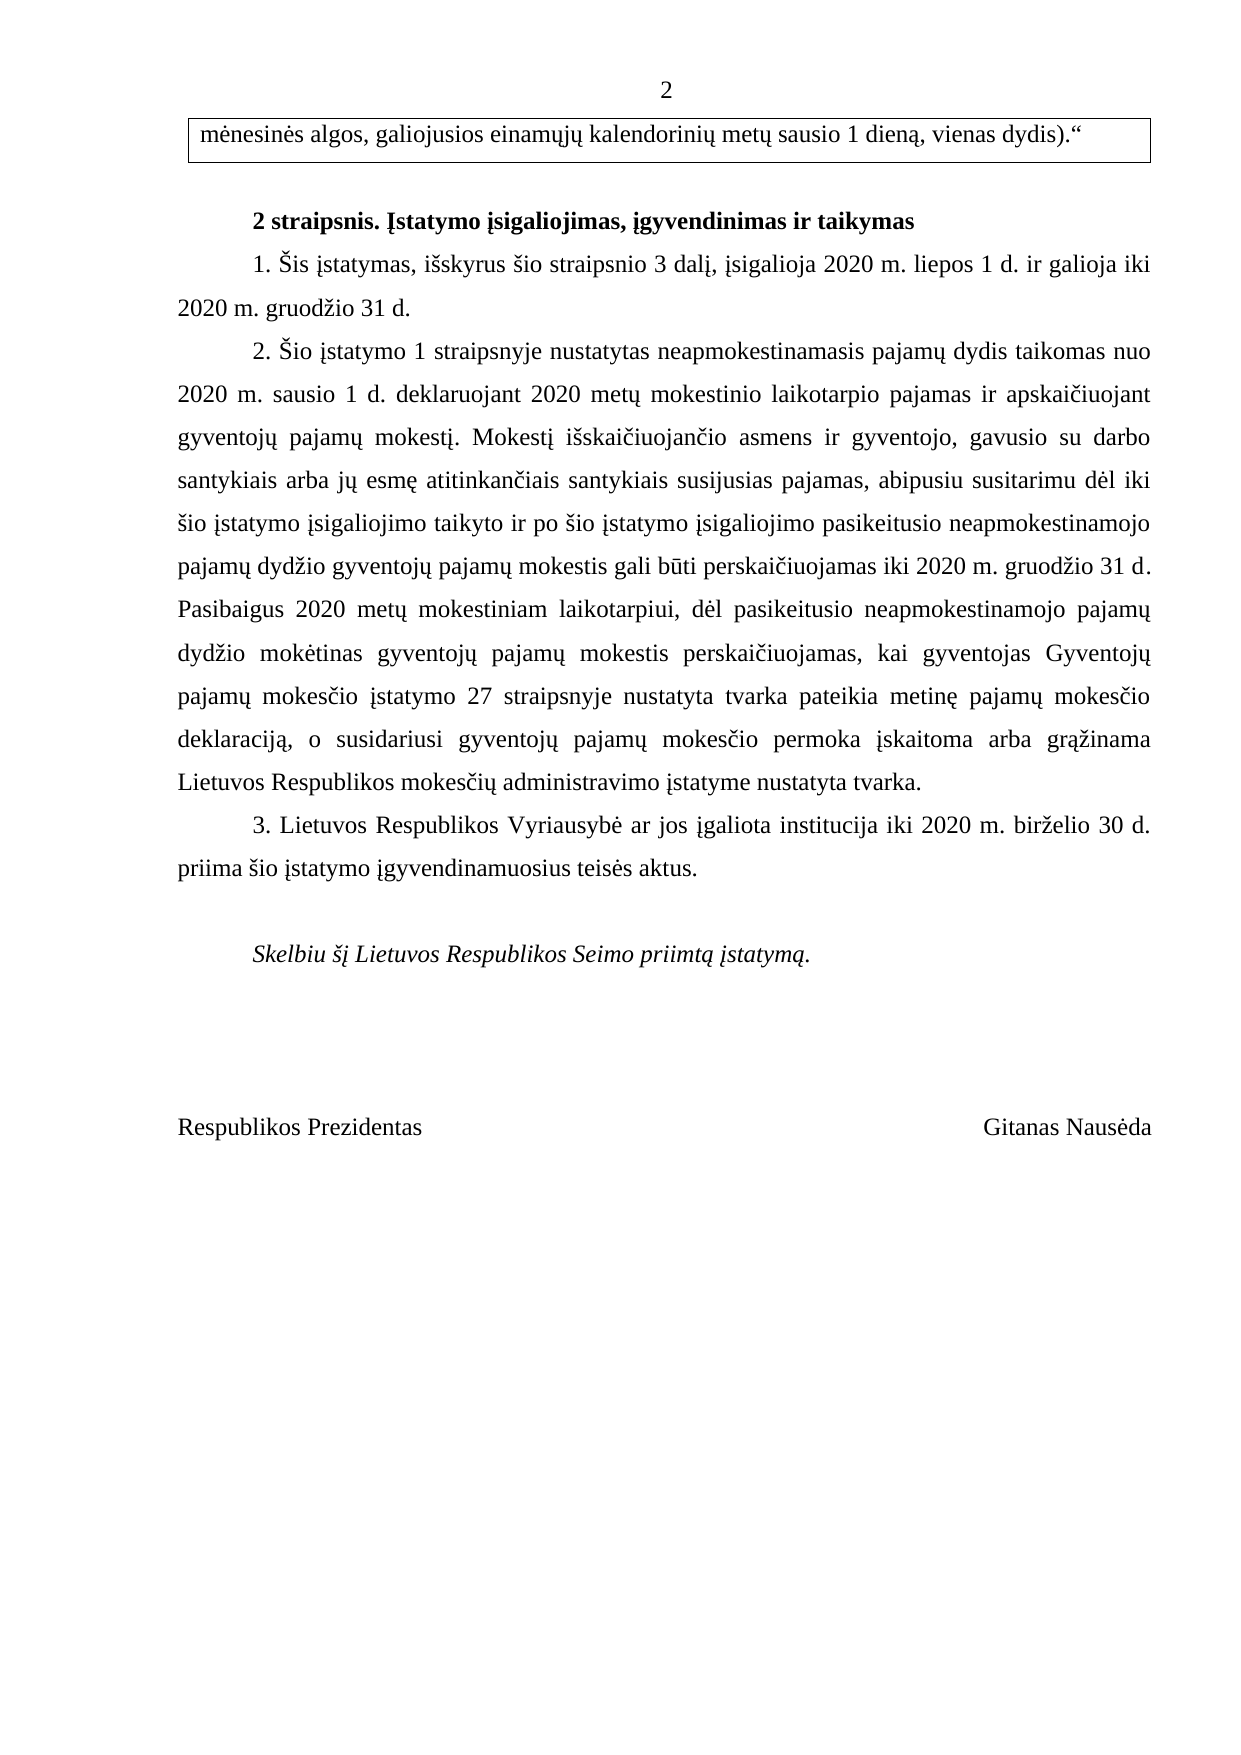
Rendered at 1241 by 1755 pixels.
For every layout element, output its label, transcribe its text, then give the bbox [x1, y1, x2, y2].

text Skelbiu šį Lietuvos Respublikos Seimo priimtą įstatymą. [177, 939, 1152, 968]
text 2. Šio įstatymo 1 straipsnyje nustatytas neapmokestinamasis pajamų dydis taikomas nuo 2020 m. sausio 1 d. deklaruojant 2020 metų mokestinio laikotarpio pajamas ir apskaičiuojant gyventojų pajamų mokestį. Mokestį išskaičiuojančio asmens ir gyventojo, gavusio su darbo santykiais arba jų esmę atitinkančiais santykiais susijusias pajamas, abipusiu susitarimu dėl iki šio įstatymo įsigaliojimo taikyto ir po šio įstatymo įsigaliojimo pasikeitusio neapmokestinamojo pajamų dydžio gyventojų pajamų mokestis gali būti perskaičiuojamas iki 2020 m. gruodžio 31 d. Pasibaigus 2020 metų mokestiniam laikotarpiui, dėl pasikeitusio neapmokestinamojo pajamų dydžio mokėtinas gyventojų pajamų mokestis perskaičiuojamas, kai gyventojas Gyventojų pajamų mokesčio įstatymo 27 straipsnyje nustatyta tvarka pateikia metinę pajamų mokesčio deklaraciją, o susidariusi gyventojų pajamų mokesčio permoka įskaitoma arba grąžinama Lietuvos Respublikos mokesčių administravimo įstatyme nustatyta tvarka. [177, 336, 1152, 796]
text 2 straipsnis. Įstatymo įsigaliojimas, įgyvendinimas ir taikymas [177, 206, 1152, 235]
table_header mėnesinės algos, galiojusios einamųjų kalendorinių metų sausio 1 dieną, vienas dydis).“ [189, 119, 1150, 162]
text 3. Lietuvos Respublikos Vyriausybė ar jos įgaliota institucija iki 2020 m. birželio 30 d. priima šio įstatymo įgyvendinamuosius teisės aktus. [177, 810, 1152, 882]
text 1. Šis įstatymas, išskyrus šio straipsnio 3 dalį, įsigalioja 2020 m. liepos 1 d. ir galioja iki 2020 m. gruodžio 31 d. [177, 249, 1152, 321]
text Respublikos Prezidentas Gitanas Nausėda [177, 1112, 1152, 1141]
